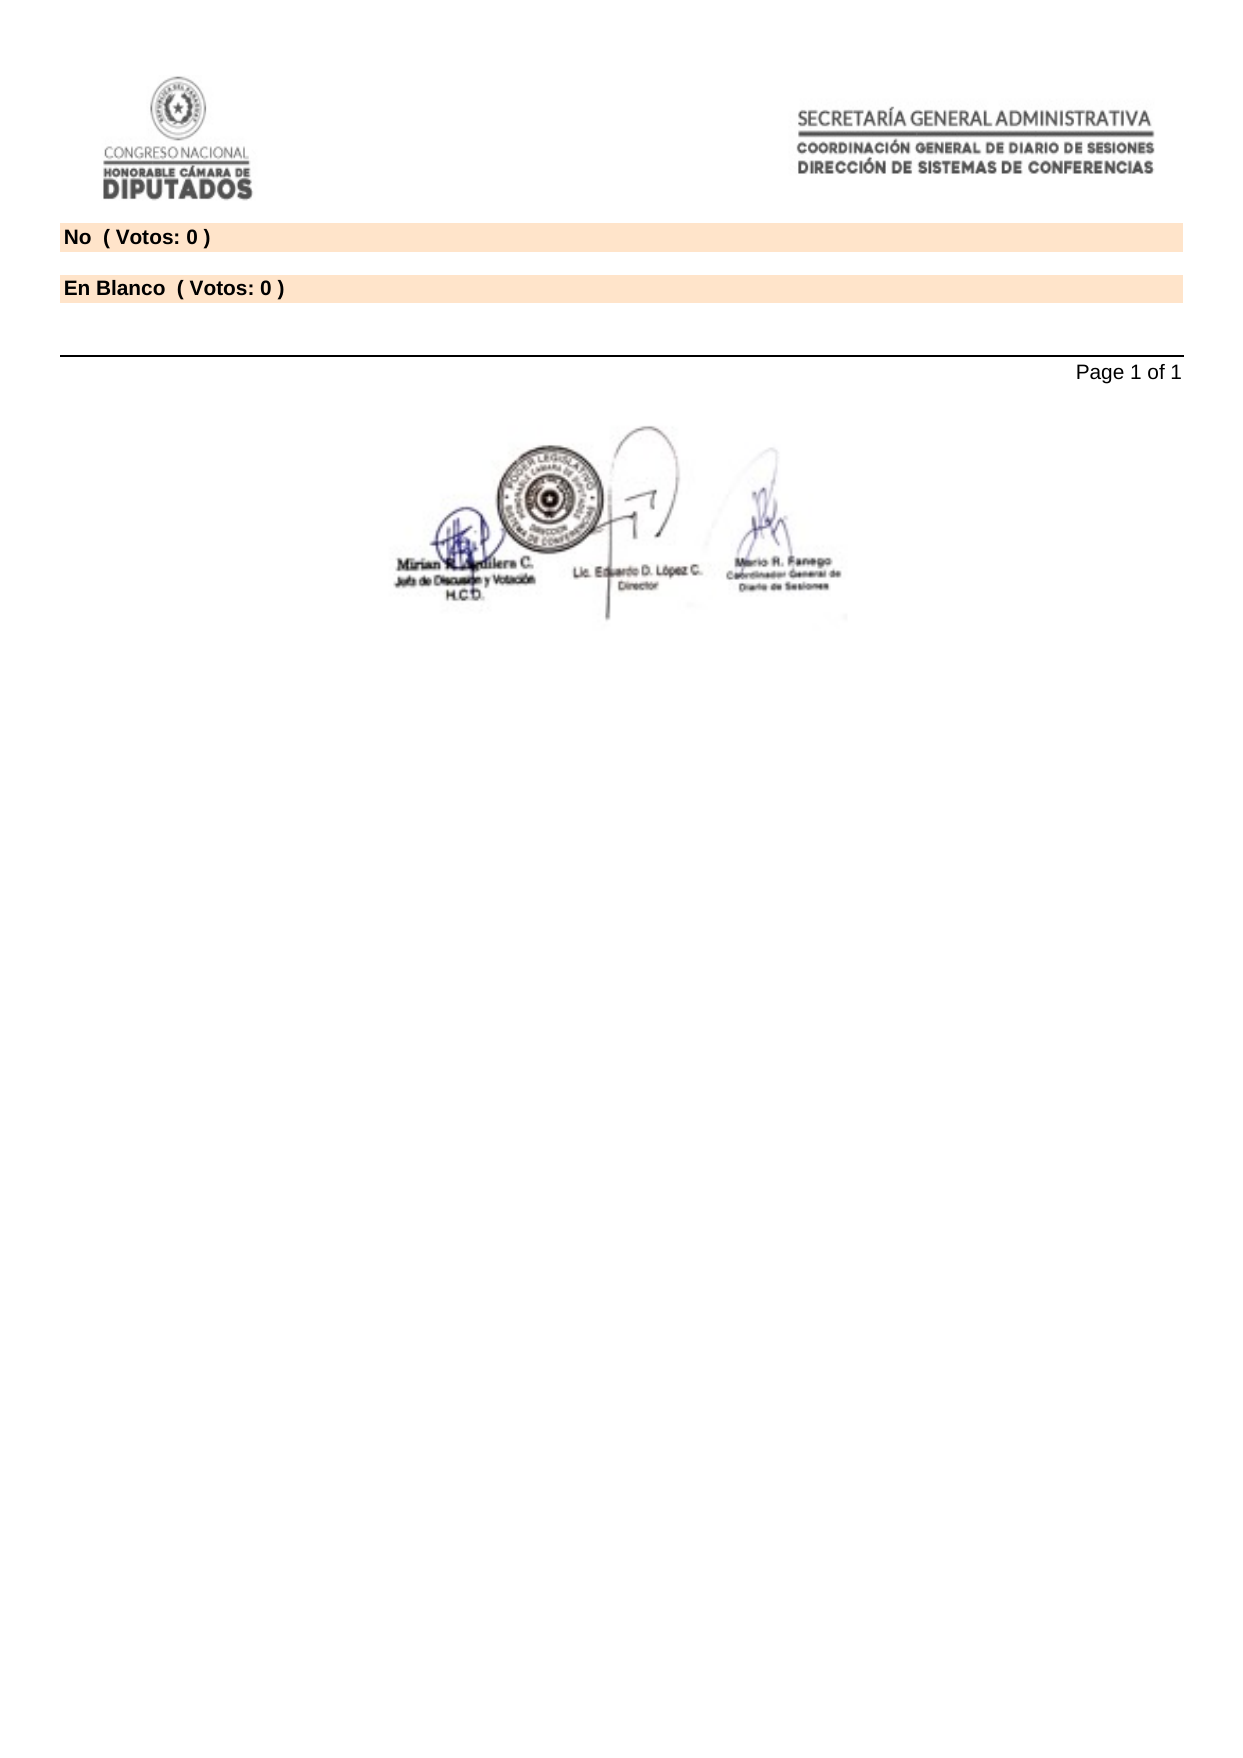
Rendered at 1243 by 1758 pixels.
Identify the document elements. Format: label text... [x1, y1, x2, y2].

table_cell [1184, 359, 1189, 393]
table_cell [1168, 326, 1183, 354]
table_cell [60, 207, 124, 223]
table_cell [1184, 275, 1189, 303]
table_cell [125, 326, 462, 354]
table_cell [476, 326, 815, 354]
table_cell [1184, 303, 1189, 326]
table_cell No ( Votos: 0 ) [60, 223, 1183, 252]
table_cell [1184, 223, 1189, 252]
table_cell [815, 326, 831, 354]
table_cell [476, 207, 815, 223]
table_cell [60, 252, 1183, 275]
table_cell [831, 326, 1168, 354]
table_cell [1184, 326, 1189, 354]
table_cell [60, 326, 124, 354]
table_cell Page 1 of 1 [827, 359, 1183, 393]
table_cell [60, 303, 1183, 326]
table_cell [462, 326, 476, 354]
table_cell En Blanco ( Votos: 0 ) [60, 275, 1183, 303]
table_cell [1184, 252, 1189, 275]
table_cell [125, 207, 462, 223]
table_cell [60, 359, 827, 393]
table_cell [462, 207, 476, 223]
table_cell [1184, 207, 1189, 223]
table_cell [831, 207, 1168, 223]
table_cell [1168, 207, 1183, 223]
table_cell [815, 207, 831, 223]
